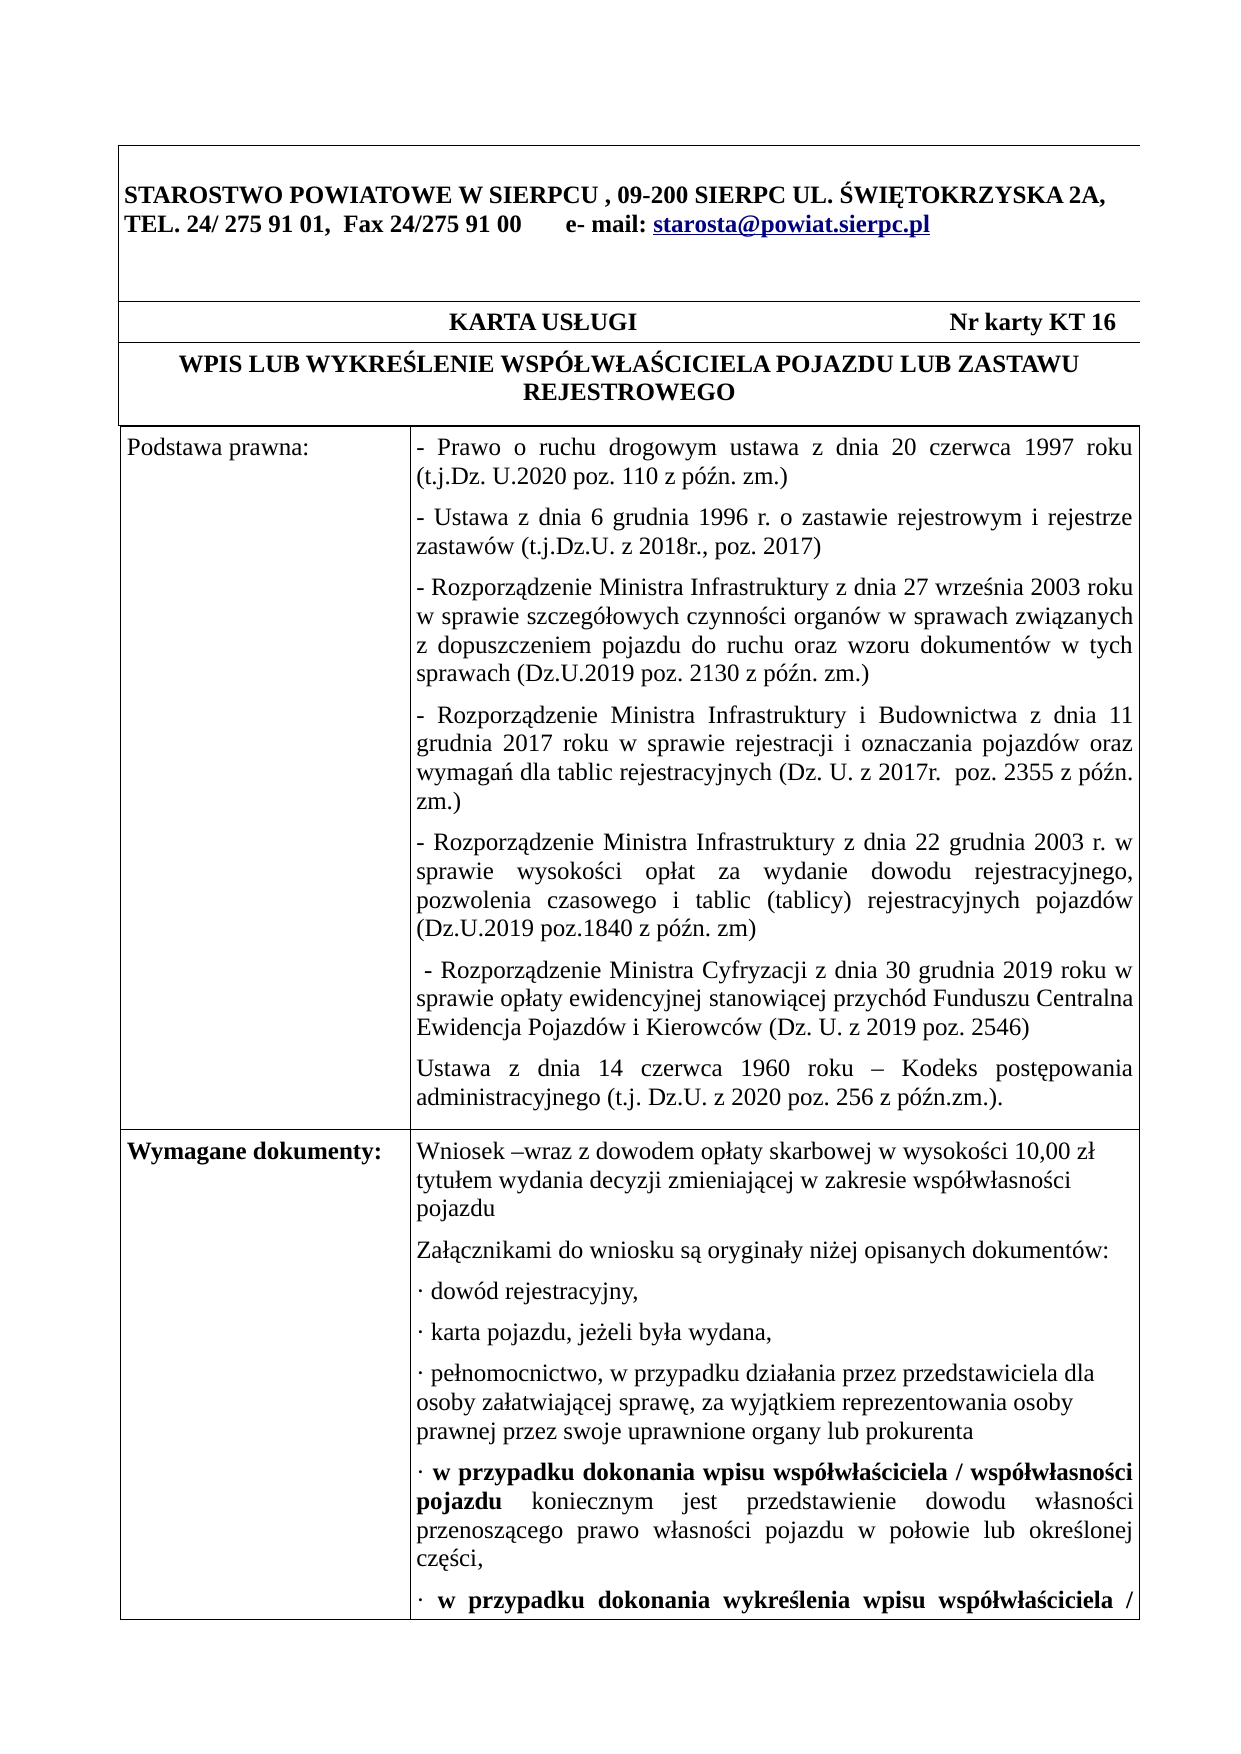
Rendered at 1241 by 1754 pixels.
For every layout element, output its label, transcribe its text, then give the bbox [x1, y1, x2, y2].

table_header Podstawa prawna: [121, 427, 410, 1129]
table_cell WPIS LUB WYKREŚLENIE WSPÓŁWŁAŚCICIELA POJAZDU LUB ZASTAWU REJESTROWEGO [119, 343, 1140, 424]
table_cell KARTA USŁUGI Nr karty KT 16 [119, 302, 1140, 342]
table_cell Wymagane dokumenty: [121, 1130, 410, 1619]
table_header STAROSTWO POWIATOWE W SIERPCU , 09-200 SIERPC UL. ŚWIĘTOKRZYSKA 2A, TEL. 24/ 275 91 01, Fax 24/275 91 00 e- mail: starosta@powiat.sierpc.pl [119, 146, 1140, 301]
table_header - Prawo o ruchu drogowym ustawa z dnia 20 czerwca 1997 roku (t.j.Dz. U.2020 poz. 110 z późn. zm.) - Ustawa z dnia 6 grudnia 1996 r. o zastawie rejestrowym i rejestrze zastawów (t.j.Dz.U. z 2018r., poz. 2017) - Rozporządzenie Ministra Infrastruktury z dnia 27 września 2003 roku w sprawie szczegółowych czynności organów w sprawach związanych z dopuszczeniem pojazdu do ruchu oraz wzoru dokumentów w tych sprawach (Dz.U.2019 poz. 2130 z późn. zm.) - Rozporządzenie Ministra Infrastruktury i Budownictwa z dnia 11 grudnia 2017 roku w sprawie rejestracji i oznaczania pojazdów oraz wymagań dla tablic rejestracyjnych (Dz. U. z 2017r. poz. 2355 z późn. zm.) - Rozporządzenie Ministra Infrastruktury z dnia 22 grudnia 2003 r. w sprawie wysokości opłat za wydanie dowodu rejestracyjnego, pozwolenia czasowego i tablic (tablicy) rejestracyjnych pojazdów (Dz.U.2019 poz.1840 z późn. zm) - Rozporządzenie Ministra Cyfryzacji z dnia 30 grudnia 2019 roku w sprawie opłaty ewidencyjnej stanowiącej przychód Funduszu Centralna Ewidencja Pojazdów i Kierowców (Dz. U. z 2019 poz. 2546) Ustawa z dnia 14 czerwca 1960 roku – Kodeks postępowania administracyjnego (t.j. Dz.U. z 2020 poz. 256 z późn.zm.). [411, 427, 1139, 1129]
table_cell Wniosek –wraz z dowodem opłaty skarbowej w wysokości 10,00 zł tytułem wydania decyzji zmieniającej w zakresie współwłasności pojazdu Załącznikami do wniosku są oryginały niżej opisanych dokumentów: · dowód rejestracyjny, · karta pojazdu, jeżeli była wydana, · pełnomocnictwo, w przypadku działania przez przedstawiciela dla osoby załatwiającej sprawę, za wyjątkiem reprezentowania osoby prawnej przez swoje uprawnione organy lub prokurenta · w przypadku dokonania wpisu współwłaściciela / współwłasności pojazdu koniecznym jest przedstawienie dowodu własności przenoszącego prawo własności pojazdu w połowie lub określonej części, · w przypadku dokonania wykreślenia wpisu współwłaściciela / [411, 1130, 1139, 1619]
